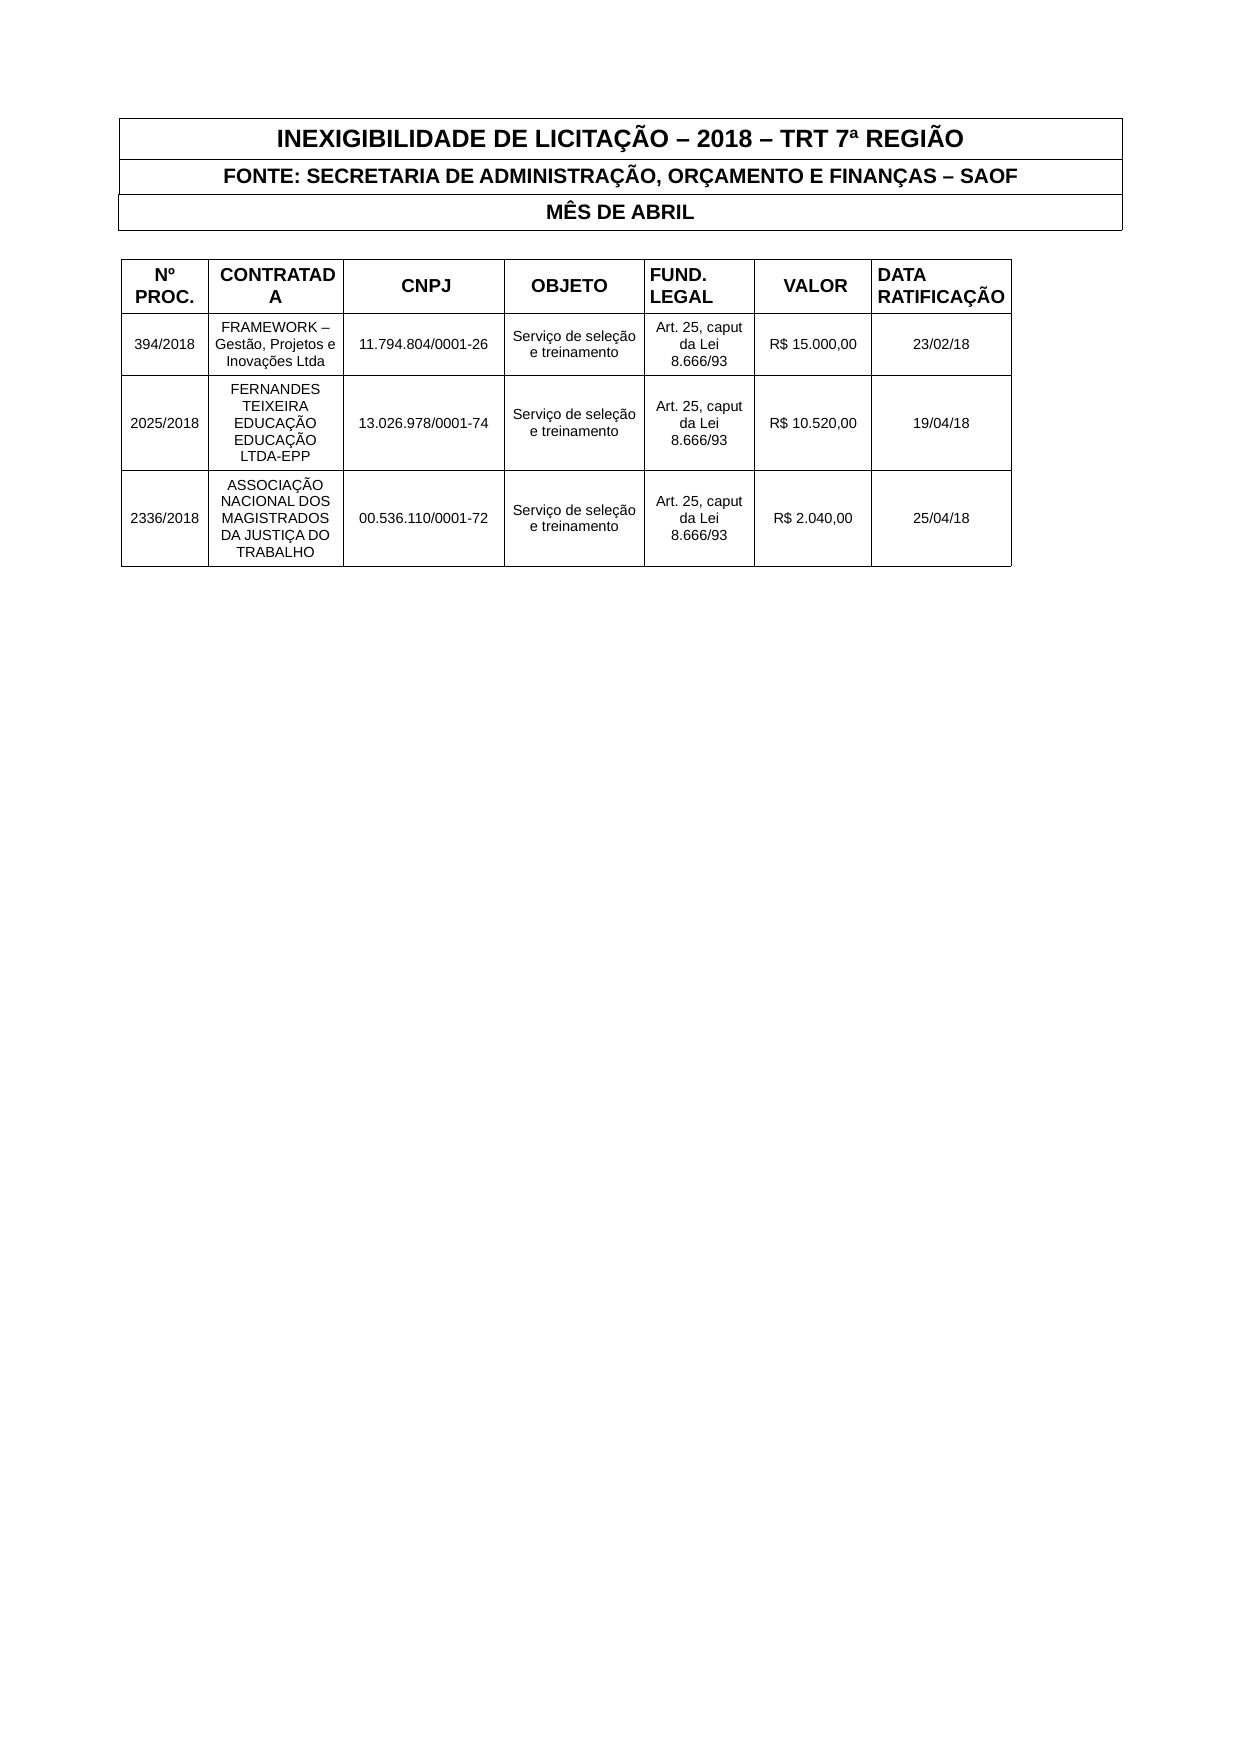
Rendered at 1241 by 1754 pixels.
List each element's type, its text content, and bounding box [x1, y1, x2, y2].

table_header CNPJ [344, 260, 504, 313]
table_header VALOR [755, 260, 871, 313]
table_cell ASSOCIAÇÃO NACIONAL DOS MAGISTRADOS DA JUSTIÇA DO TRABALHO [209, 471, 343, 566]
table_cell Art. 25, caput da Lei 8.666/93 [645, 471, 754, 566]
table_cell 13.026.978/0001-74 [344, 376, 504, 470]
table_cell Serviço de seleção e treinamento [505, 471, 644, 566]
table_cell Serviço de seleção e treinamento [505, 376, 644, 470]
table_header Nº PROC. [122, 260, 208, 313]
table_header CONTRATADA [209, 260, 343, 313]
table_cell FONTE: SECRETARIA DE ADMINISTRAÇÃO, ORÇAMENTO E FINANÇAS – SAOF [120, 160, 1122, 194]
table_cell 394/2018 [122, 314, 208, 375]
table_header MÊS DE ABRIL [119, 195, 1122, 229]
table_cell 23/02/18 [872, 314, 1011, 375]
table_cell Art. 25, caput da Lei 8.666/93 [645, 314, 754, 375]
table_header FUND. LEGAL [645, 260, 754, 313]
table_cell Serviço de seleção e treinamento [505, 314, 644, 375]
table_cell 2336/2018 [122, 471, 208, 566]
table_cell Art. 25, caput da Lei 8.666/93 [645, 376, 754, 470]
table_cell 11.794.804/0001-26 [344, 314, 504, 375]
table_cell FERNANDES TEIXEIRA EDUCAÇÃO EDUCAÇÃO LTDA-EPP [209, 376, 343, 470]
table_cell R$ 15.000,00 [755, 314, 871, 375]
table_cell R$ 2.040,00 [755, 471, 871, 566]
table_cell FRAMEWORK – Gestão, Projetos e Inovações Ltda [209, 314, 343, 375]
table_cell R$ 10.520,00 [755, 376, 871, 470]
table_cell 25/04/18 [872, 471, 1011, 566]
table_cell 2025/2018 [122, 376, 208, 470]
table_cell 19/04/18 [872, 376, 1011, 470]
table_header INEXIGIBILIDADE DE LICITAÇÃO – 2018 – TRT 7ª REGIÃO [120, 119, 1122, 158]
table_header OBJETO [505, 260, 644, 313]
table_header DATA RATIFICAÇÃO [872, 260, 1011, 313]
table_cell 00.536.110/0001-72 [344, 471, 504, 566]
